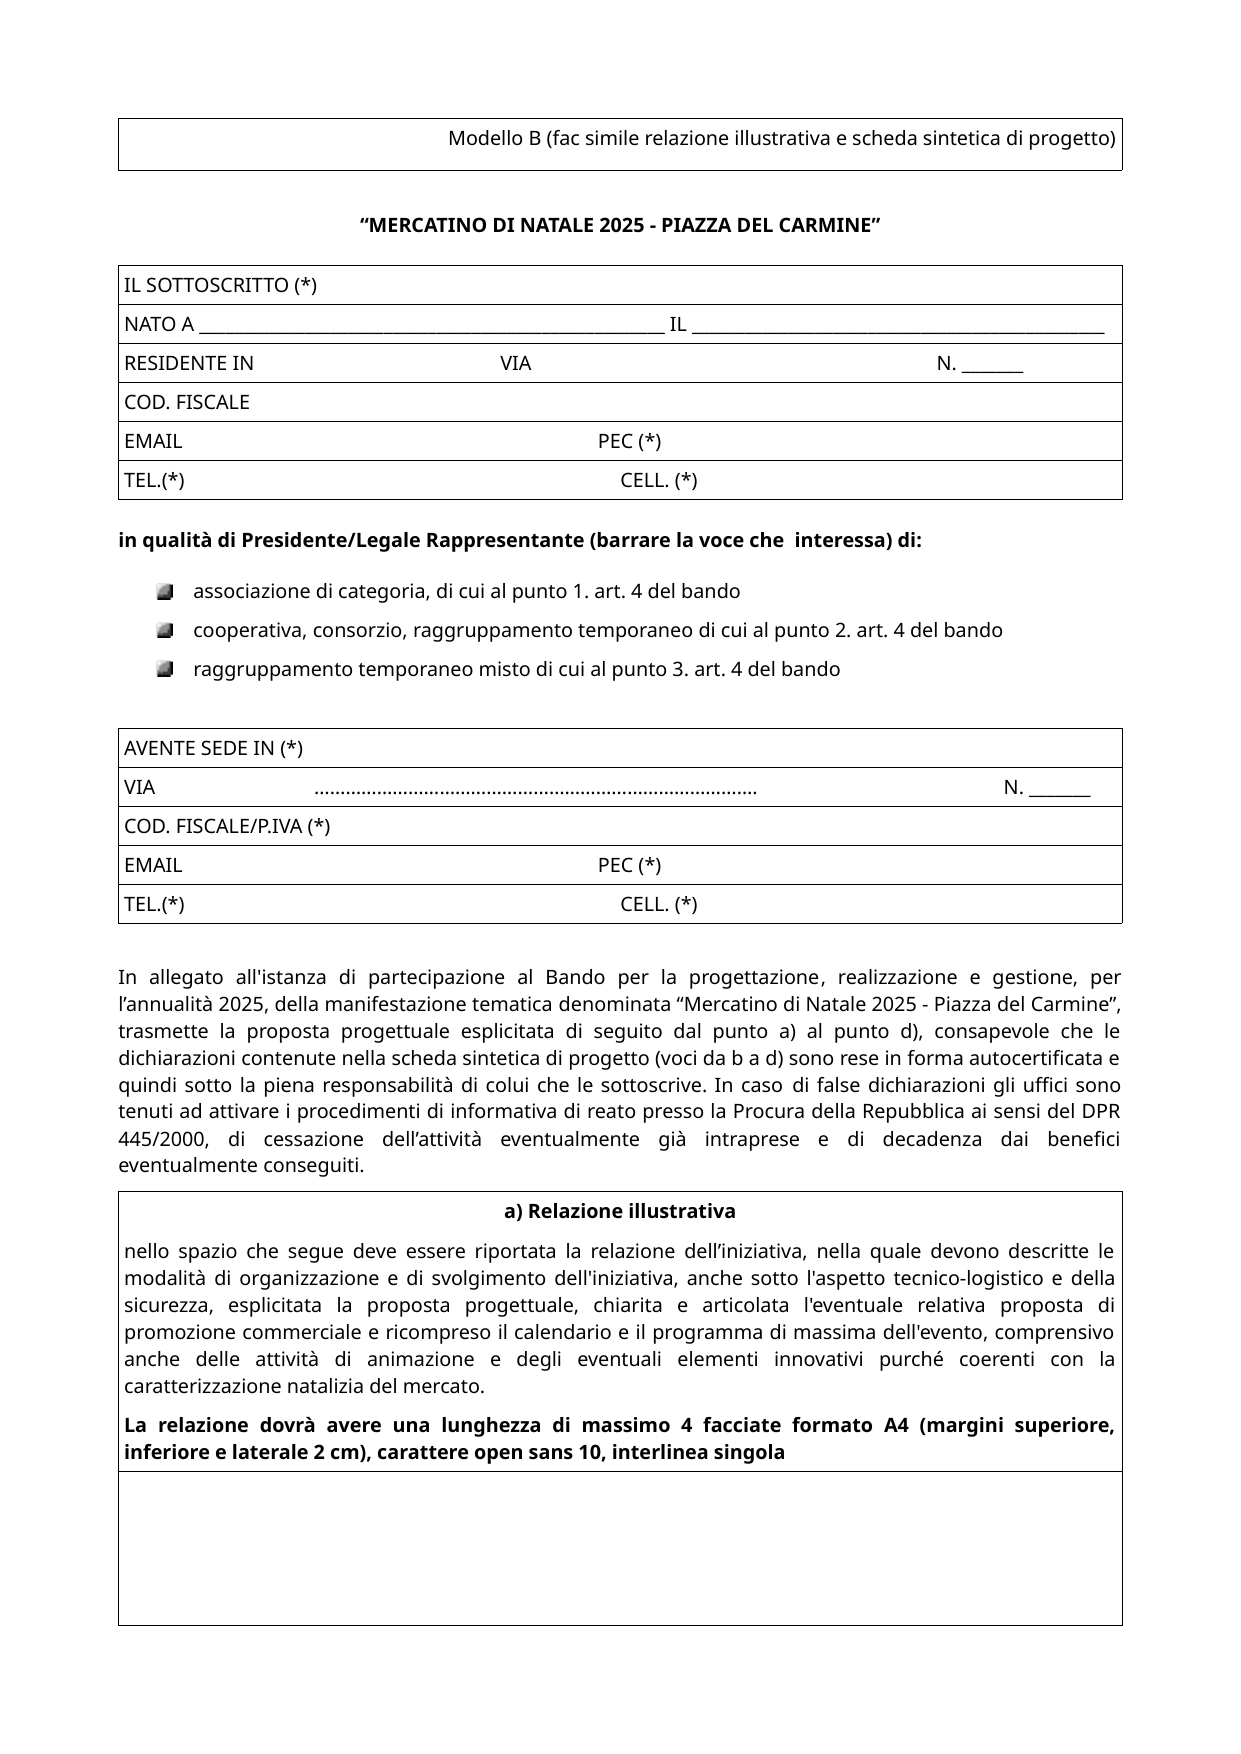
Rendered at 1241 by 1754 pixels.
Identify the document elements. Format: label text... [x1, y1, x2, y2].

table_cell NATO A _____________________________________________________ IL _______________________________________________ [119, 305, 1122, 343]
table_cell TEL.(*) CELL. (*) [119, 461, 1122, 499]
table_cell COD. FISCALE [119, 383, 1122, 421]
text In allegato all'istanza di partecipazione al Bando per la progettazione, realizzazione e gestione, per l’annualità 2025, della manifestazione tematica denominata “Mercatino di Natale 2025 - Piazza del Carmine”, trasmette la proposta progettuale esplicitata di seguito dal punto a) al punto d), consapevole che le dichiarazioni contenute nella scheda sintetica di progetto (voci da b a d) sono rese in forma autocertificata e quindi sotto la piena responsabilità di colui che le sottoscrive. In caso di false dichiarazioni gli uffici sono tenuti ad attivare i procedimenti di informativa di reato presso la Procura della Repubblica ai sensi del DPR 445/2000, di cessazione dell’attività eventualmente già intraprese e di decadenza dai benefici eventualmente conseguiti. [118, 963, 1122, 1179]
table_header Modello B (fac simile relazione illustrativa e scheda sintetica di progetto) [119, 119, 1122, 169]
list associazione di categoria, di cui al punto 1. art. 4 del bando [156, 578, 1122, 605]
table_header IL SOTTOSCRITTO (*) [119, 266, 1122, 304]
table_cell VIA …………………………………………………………………………. N. _______ [119, 768, 1122, 806]
picture [156, 660, 173, 677]
picture [156, 622, 173, 638]
table_cell COD. FISCALE/P.IVA (*) [119, 807, 1122, 845]
list cooperativa, consorzio, raggruppamento temporaneo di cui al punto 2. art. 4 del bando [156, 617, 1122, 643]
picture [156, 583, 173, 600]
table_cell [119, 1472, 1122, 1625]
text in qualità di Presidente/Legale Rappresentante (barrare la voce che interessa) di: [118, 527, 1122, 553]
table_cell EMAIL PEC (*) [119, 846, 1122, 884]
table_cell EMAIL PEC (*) [119, 422, 1122, 460]
table_header a) Relazione illustrativa nello spazio che segue deve essere riportata la relazione dell’iniziativa, nella quale devono descritte le modalità di organizzazione e di svolgimento dell'iniziativa, anche sotto l'aspetto tecnico-logistico e della sicurezza, esplicitata la proposta progettuale, chiarita e articolata l'eventuale relativa proposta di promozione commerciale e ricompreso il calendario e il programma di massima dell'evento, comprensivo anche delle attività di animazione e degli eventuali elementi innovativi purché coerenti con la caratterizzazione natalizia del mercato. La relazione dovrà avere una lunghezza di massimo 4 facciate formato A4 (margini superiore, inferiore e laterale 2 cm), carattere open sans 10, interlinea singola [119, 1192, 1122, 1471]
table_cell RESIDENTE IN VIA N. _______ [119, 344, 1122, 382]
text “MERCATINO DI NATALE 2025 - PIAZZA DEL CARMINE” [118, 211, 1122, 238]
list raggruppamento temporaneo misto di cui al punto 3. art. 4 del bando [156, 655, 1122, 682]
table_cell TEL.(*) CELL. (*) [119, 885, 1122, 923]
table_header AVENTE SEDE IN (*) [119, 729, 1122, 767]
